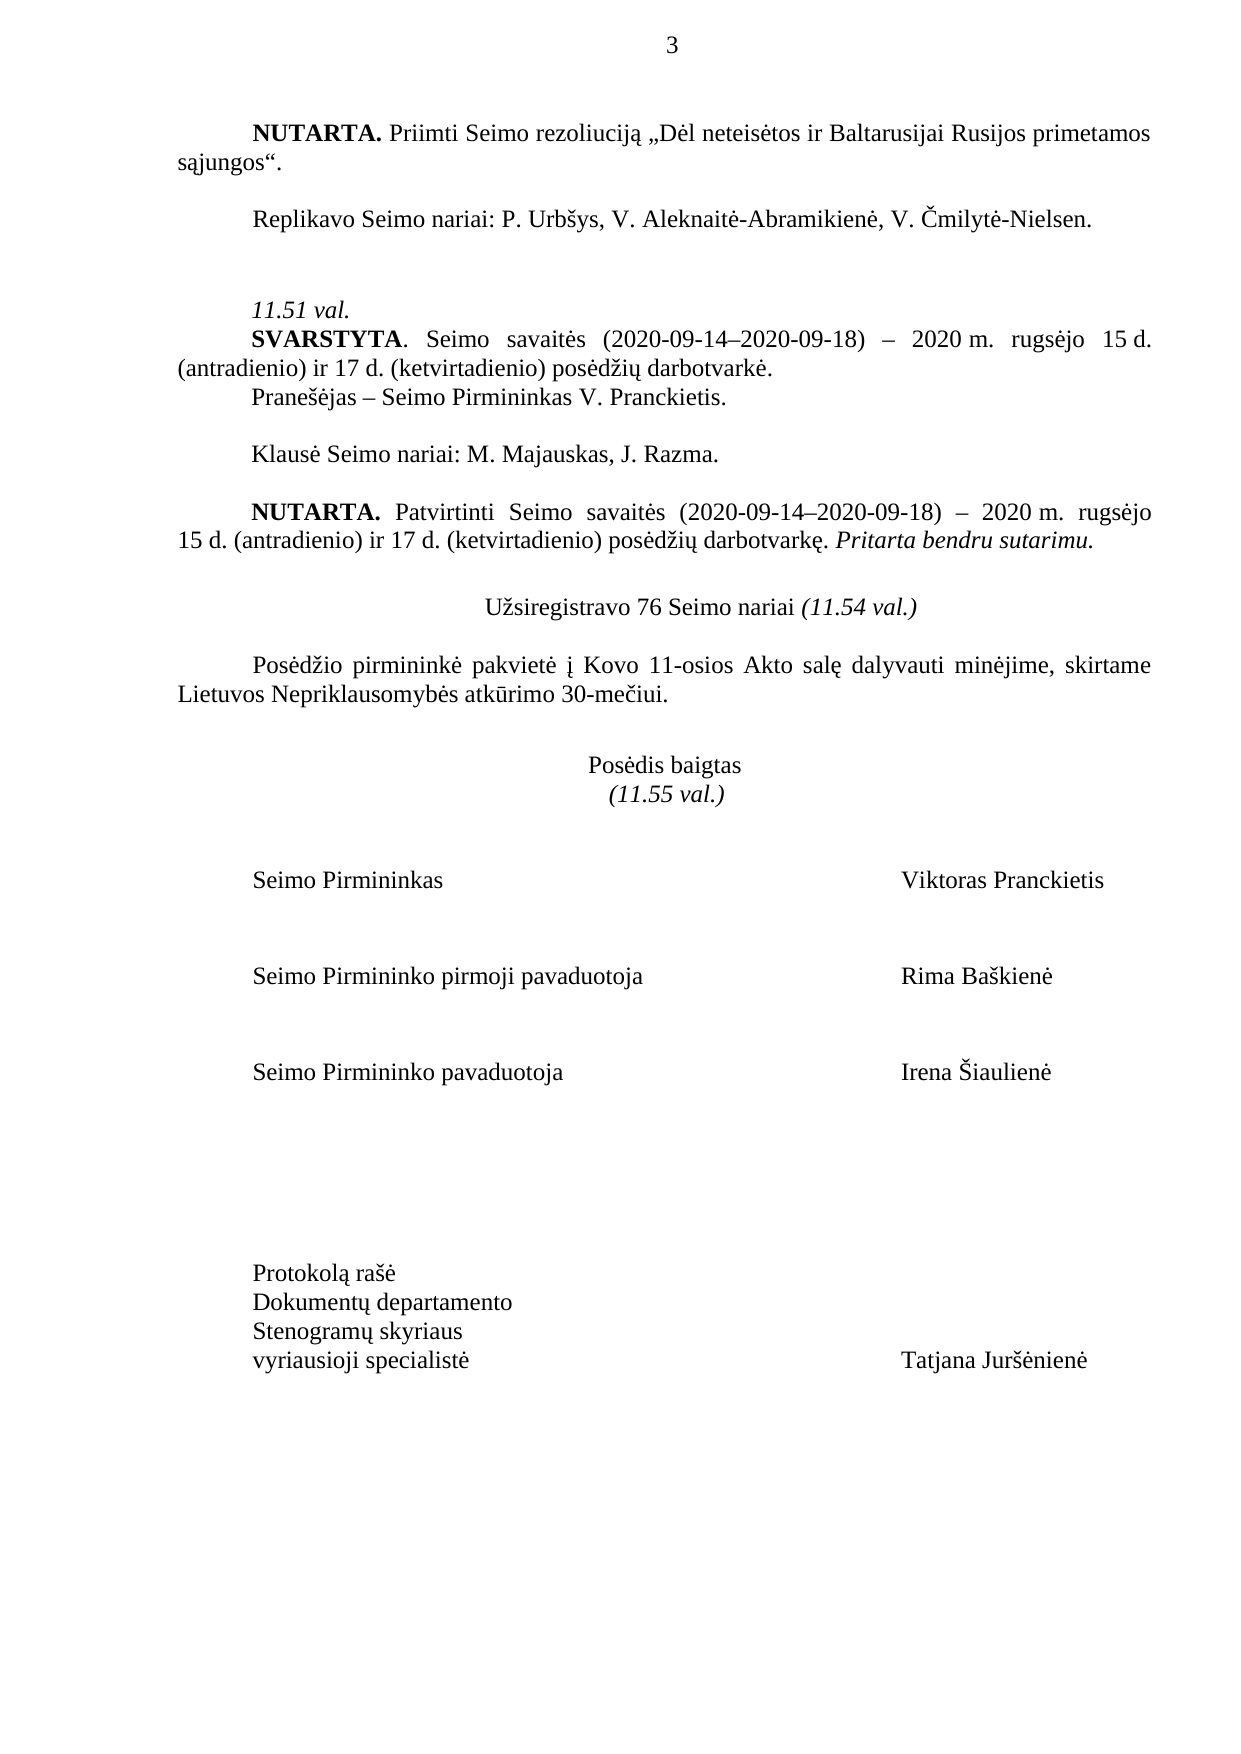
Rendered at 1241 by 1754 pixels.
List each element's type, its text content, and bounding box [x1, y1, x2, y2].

text Seimo Pirmininkas Viktoras Pranckietis [177, 866, 1152, 894]
text vyriausioji specialistė Tatjana Juršėnienė [177, 1345, 1152, 1373]
text Stenogramų skyriaus [177, 1316, 1152, 1345]
text Posėdis baigtas [177, 751, 1152, 779]
text NUTARTA. Patvirtinti Seimo savaitės (2020-09-14–2020-09-18) – 2020 m. rugsėjo 15 d. (antradienio) ir 17 d. (ketvirtadienio) posėdžių darbotvarkę. Pritarta bendru sutarimu. [177, 497, 1152, 554]
text Protokolą rašė [177, 1258, 1152, 1287]
text Dokumentų departamento [177, 1287, 1152, 1316]
text Seimo Pirmininko pirmoji pavaduotoja Rima Baškienė [177, 961, 1152, 990]
text (11.55 val.) [177, 779, 1152, 808]
text Klausė Seimo nariai: M. Majauskas, J. Razma. [177, 439, 1152, 468]
text Užsiregistravo 76 Seimo nariai (11.54 val.) [177, 592, 1152, 621]
text Posėdžio pirmininkė pakvietė į Kovo 11-osios Akto salę dalyvauti minėjime, skirtame Lietuvos Nepriklausomybės atkūrimo 30-mečiui. [177, 650, 1152, 707]
text Seimo Pirmininko pavaduotoja Irena Šiaulienė [177, 1057, 1152, 1086]
text SVARSTYTA. Seimo savaitės (2020-09-14–2020-09-18) – 2020 m. rugsėjo 15 d. (antradienio) ir 17 d. (ketvirtadienio) posėdžių darbotvarkė. [177, 324, 1152, 382]
text 11.51 val. [177, 295, 1152, 324]
text NUTARTA. Priimti Seimo rezoliuciją „Dėl neteisėtos ir Baltarusijai Rusijos primetamos sąjungos“. [177, 118, 1152, 176]
text Replikavo Seimo nariai: P. Urbšys, V. Aleknaitė-Abramikienė, V. Čmilytė-Nielsen. [177, 204, 1152, 233]
text Pranešėjas – Seimo Pirmininkas V. Pranckietis. [177, 382, 1152, 410]
